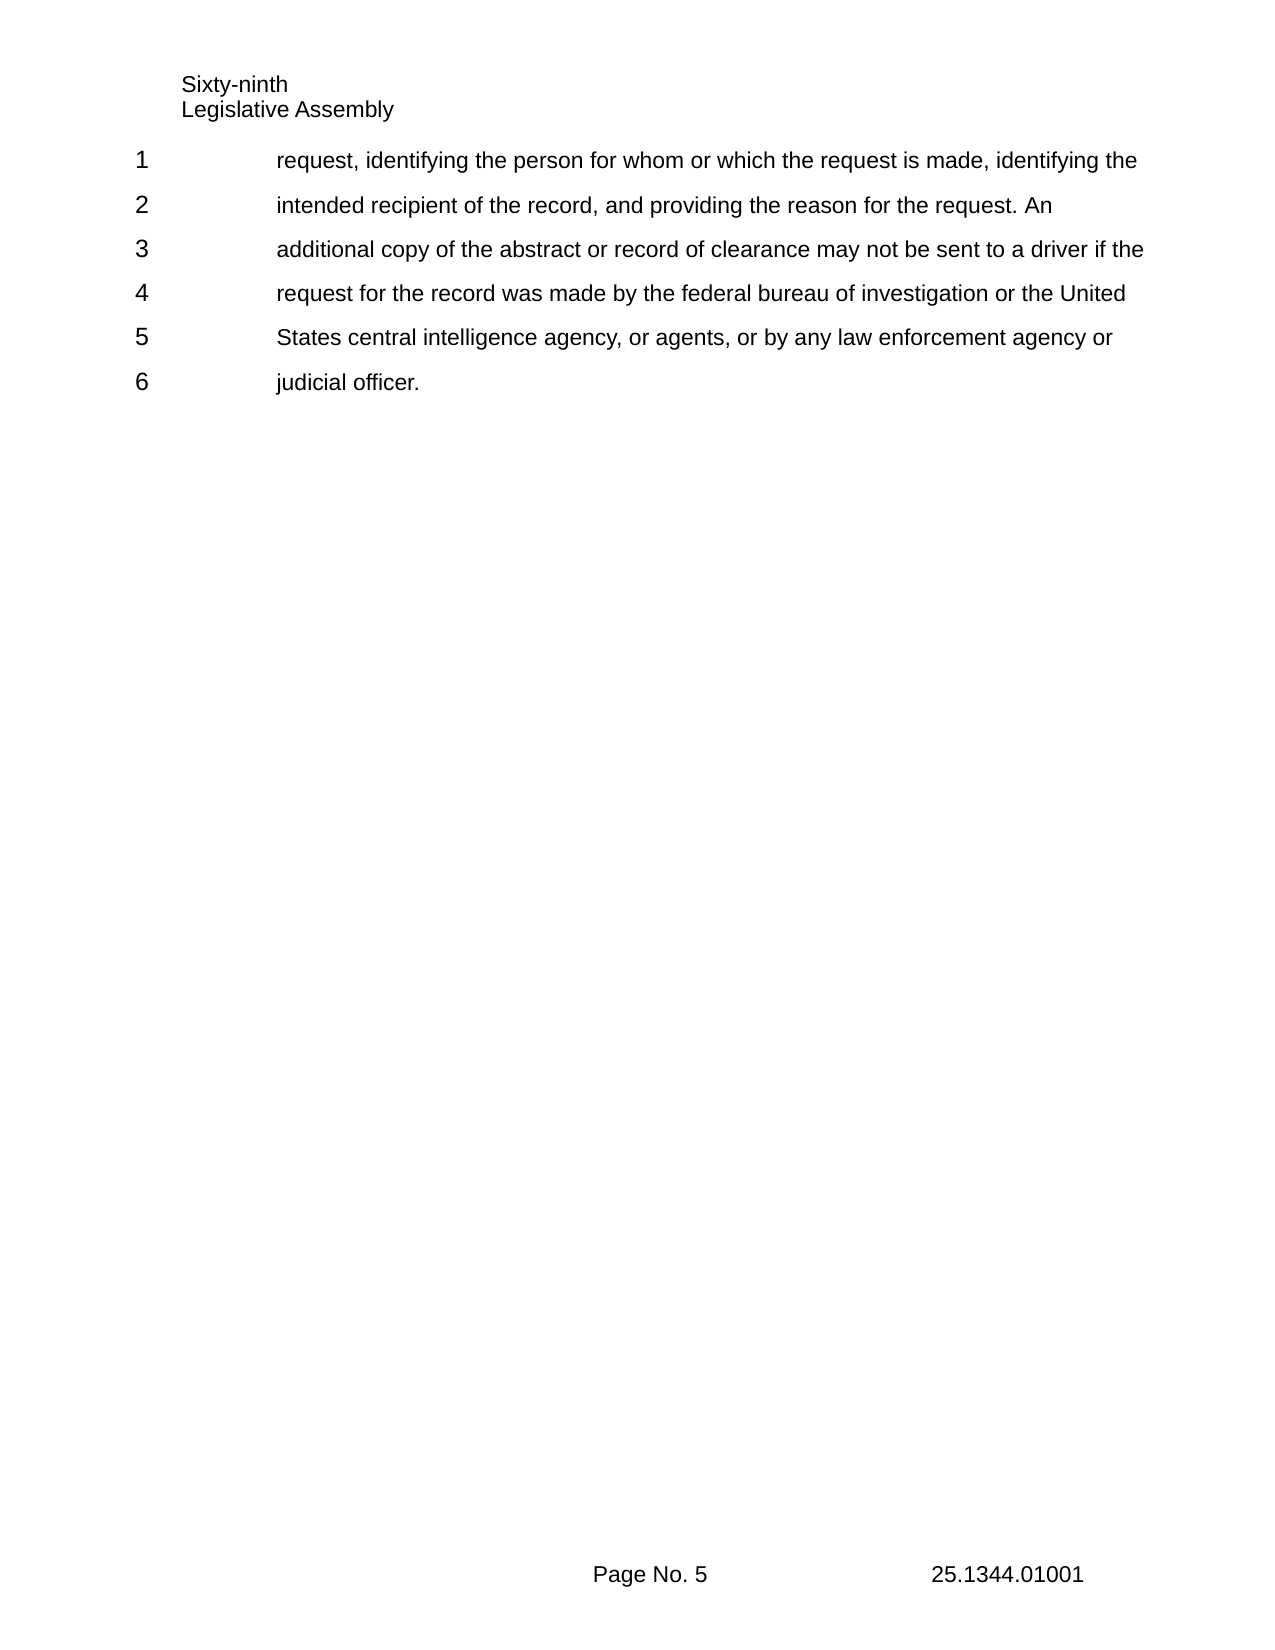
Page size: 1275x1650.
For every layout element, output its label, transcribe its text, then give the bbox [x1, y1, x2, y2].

text request, identifying the person for whom or which the request is made, identifying the intended recipient of the record, and providing the reason for the request. An additional copy of the abstract or record of clearance may not be sent to a driver if the request for the record was made by the federal bureau of investigation or the United States central intelligence agency, or agents, or by any law enforcement agency or judicial officer. [181, 133, 1154, 399]
